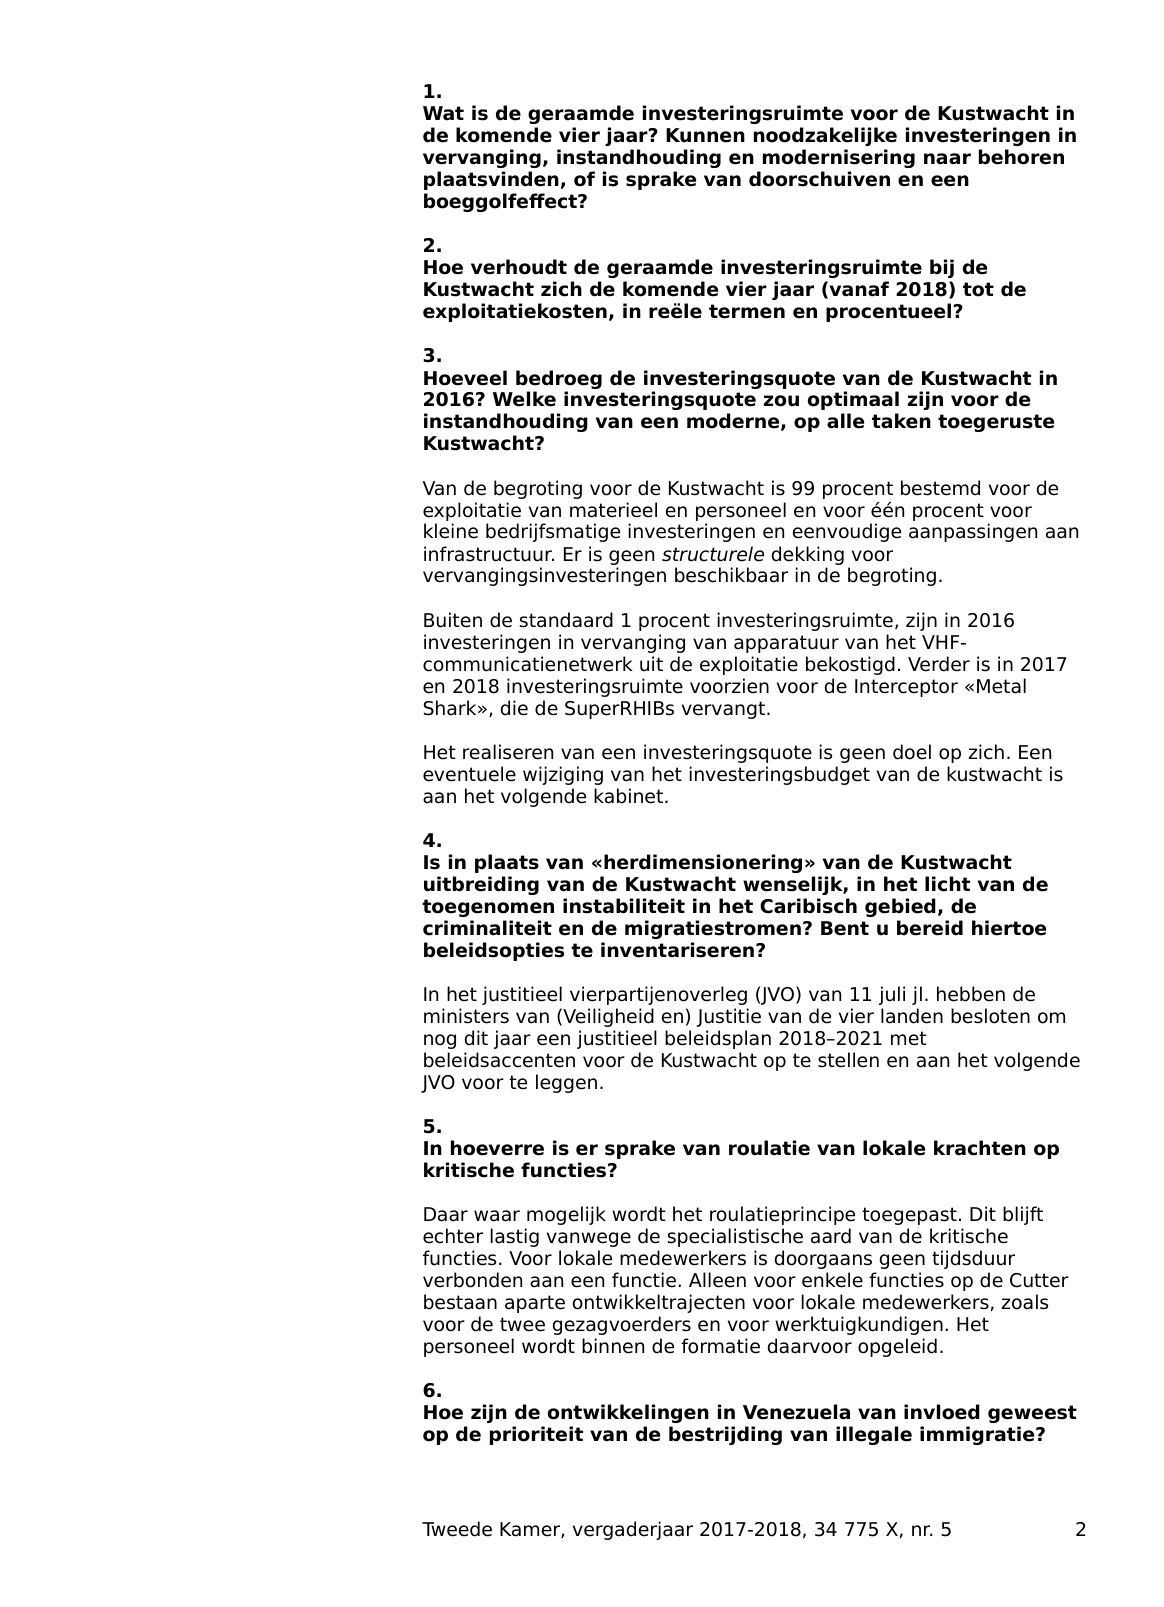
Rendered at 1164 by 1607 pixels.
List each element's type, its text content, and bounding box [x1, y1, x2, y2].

text Hoe zijn de ontwikkelingen in Venezuela van invloed geweest op de prioriteit van de bestrijding van illegale immigratie? [422, 1402, 1087, 1446]
text Wat is de geraamde investeringsruimte voor de Kustwacht in de komende vier jaar? Kunnen noodzakelijke investeringen in vervanging, instandhouding en modernisering naar behoren plaatsvinden, of is sprake van doorschuiven en een boeggolfeffect? [422, 103, 1087, 213]
text Van de begroting voor de Kustwacht is 99 procent bestemd voor de exploitatie van materieel en personeel en voor één procent voor kleine bedrijfsmatige investeringen en eenvoudige aanpassingen aan infrastructuur. Er is geen structurele dekking voor vervangingsinvesteringen beschikbaar in de begroting. [422, 477, 1087, 587]
text 1. [422, 81, 1087, 103]
text Is in plaats van «herdimensionering» van de Kustwacht uitbreiding van de Kustwacht wenselijk, in het licht van de toegenomen instabiliteit in het Caribisch gebied, de criminaliteit en de migratiestromen? Bent u bereid hiertoe beleidsopties te inventariseren? [422, 852, 1087, 962]
text In het justitieel vierpartijenoverleg (JVO) van 11 juli jl. hebben de ministers van (Veiligheid en) Justitie van de vier landen besloten om nog dit jaar een justitieel beleidsplan 2018–2021 met beleidsaccenten voor de Kustwacht op te stellen en aan het volgende JVO voor te leggen. [422, 984, 1087, 1094]
text In hoeverre is er sprake van roulatie van lokale krachten op kritische functies? [422, 1138, 1087, 1182]
text 4. [422, 830, 1087, 852]
text Hoe verhoudt de geraamde investeringsruimte bij de Kustwacht zich de komende vier jaar (vanaf 2018) tot de exploitatiekosten, in reële termen en procentueel? [422, 257, 1087, 323]
text 6. [422, 1380, 1087, 1402]
text Hoeveel bedroeg de investeringsquote van de Kustwacht in 2016? Welke investeringsquote zou optimaal zijn voor de instandhouding van een moderne, op alle taken toegeruste Kustwacht? [422, 367, 1087, 455]
text Buiten de standaard 1 procent investeringsruimte, zijn in 2016 investeringen in vervanging van apparatuur van het VHF-communicatienetwerk uit de exploitatie bekostigd. Verder is in 2017 en 2018 investeringsruimte voorzien voor de Interceptor «Metal Shark», die de SuperRHIBs vervangt. [422, 609, 1087, 719]
text 5. [422, 1116, 1087, 1138]
text 3. [422, 345, 1087, 367]
text Het realiseren van een investeringsquote is geen doel op zich. Een eventuele wijziging van het investeringsbudget van de kustwacht is aan het volgende kabinet. [422, 742, 1087, 808]
text Daar waar mogelijk wordt het roulatieprincipe toegepast. Dit blijft echter lastig vanwege de specialistische aard van de kritische functies. Voor lokale medewerkers is doorgaans geen tijdsduur verbonden aan een functie. Alleen voor enkele functies op de Cutter bestaan aparte ontwikkeltrajecten voor lokale medewerkers, zoals voor de twee gezagvoerders en voor werktuigkundigen. Het personeel wordt binnen de formatie daarvoor opgeleid. [422, 1204, 1087, 1358]
text 2. [422, 235, 1087, 257]
